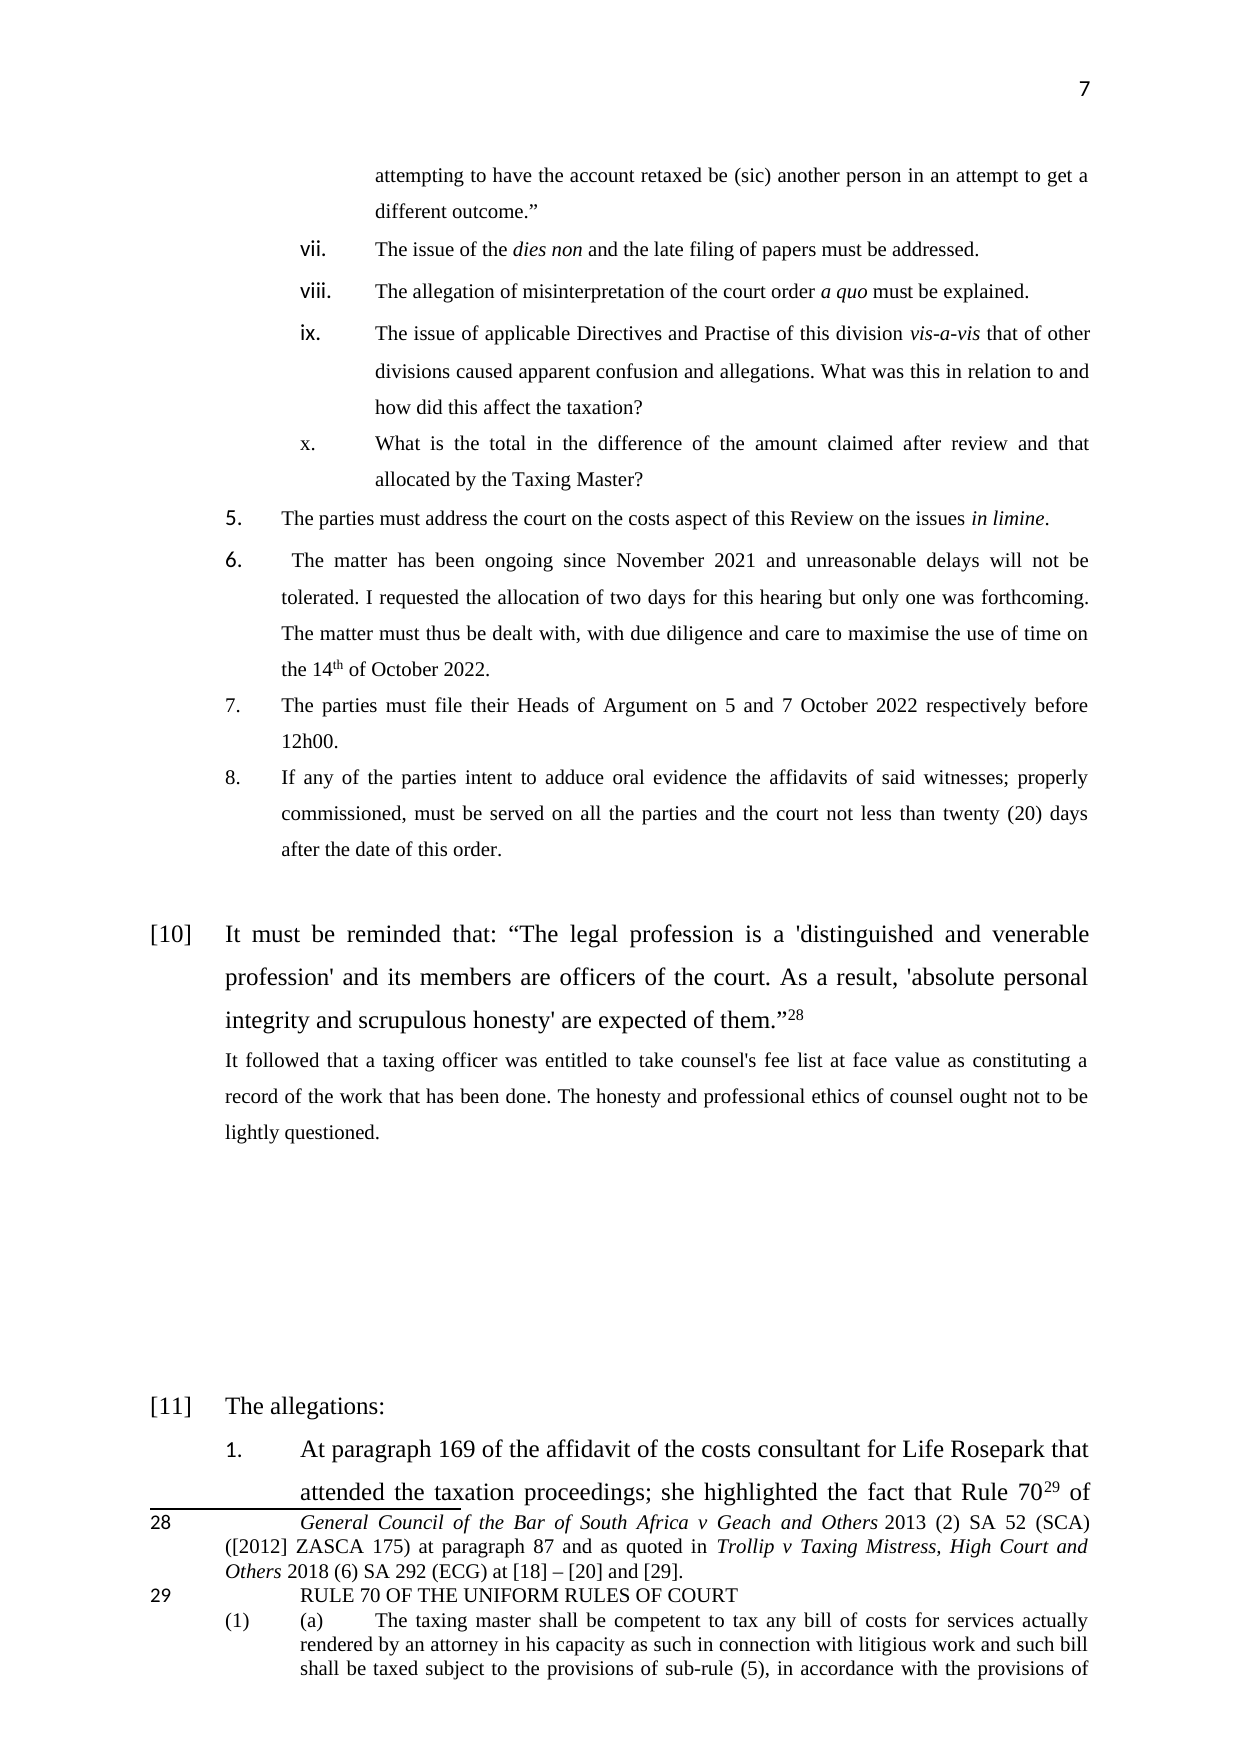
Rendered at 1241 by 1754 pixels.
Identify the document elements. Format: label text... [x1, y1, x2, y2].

text 8. If any of the parties intent to adduce oral evidence the affidavits of said witnesses; properly commissioned, must be served on all the parties and the court not less than twenty (20) days after the date of this order. [225, 765, 1090, 861]
text 7. The parties must file their Heads of Argument on 5 and 7 October 2022 respectively before 12h00. [225, 693, 1090, 753]
text (1) (a) The taxing master shall be competent to tax any bill of costs for services actually rendered by an attorney in his capacity as such in connection with litigious work and such bill shall be taxed subject to the provisions of sub-rule (5), in accordance with the provisions of [225, 1608, 1090, 1680]
text 5. The parties must address the court on the costs aspect of this Review on the issues in limine. [225, 503, 1090, 531]
text General Council of the Bar of South Africa v Geach and Others 2013 (2) SA 52 (SCA) ([2012] ZASCA 175) at paragraph 87 and as quoted in Trollip v Taxing Mistress, High Court and Others 2018 (6) SA 292 (ECG) at [18] – [20] and [29]. [150, 1509, 1090, 1583]
text [10] It must be reminded that: “The legal profession is a 'distinguished and venerable profession' and its members are officers of the court. As a result, 'absolute personal integrity and scrupulous honesty' are expected of them.” [150, 919, 1090, 1034]
text 1. At paragraph 169 of the affidavit of the costs consultant for Life Rosepark that attended the taxation proceedings; she highlighted the fact that Rule 70 of the Uniform Rules of the court allows for a signed certificate to be presented as proof of work done. She does indeed acknowledge that the taxing mistress has a discretion on this issue in terms of the Rules and they apparently did not object thereto during the taxation. Counsel for Mrs. van Reenen attached a certificate dated 14 October 2022 to their heads of argument. It was pointed out that other divisions demand this certificate in their directives. The applicant in the instance complained that the issue was not even attended to; it was not considered. This was declared as symptomatic of the fact that the taxing mistress did not apply her mind to the discretion and execute her duty to ensure that the costs claimed carry veracity. The certificate was crucial in the instance because the costs consultant that attended on behalf of Mrs. van Reenen was not the attorney of record. [225, 1434, 1090, 1506]
text [11] The allegations: [150, 1391, 1090, 1419]
text vii. The issue of the dies non and the late filing of papers must be addressed. [300, 234, 1090, 263]
text viii. The allegation of misinterpretation of the court order a quo must be explained. [300, 277, 1090, 304]
list attempting to have the account retaxed be (sic) another person in an attempt to get a different outcome.” [375, 162, 1090, 223]
list It followed that a taxing officer was entitled to take counsel's fee list at face value as constituting a record of the work that has been done. The honesty and professional ethics of counsel ought not to be lightly questioned. [225, 1048, 1090, 1144]
text 6. The matter has been ongoing since November 2021 and unreasonable delays will not be tolerated. I requested the allocation of two days for this hearing but only one was forthcoming. The matter must thus be dealt with, with due diligence and care to maximise the use of time on the 14th of October 2022. [225, 545, 1090, 681]
text RULE 70 OF THE UNIFORM RULES OF COURT [150, 1583, 1090, 1608]
text x. What is the total in the difference of the amount claimed after review and that allocated by the Taxing Master? [300, 431, 1090, 491]
text ix. The issue of applicable Directives and Practise of this division vis-a-vis that of other divisions caused apparent confusion and allegations. What was this in relation to and how did this affect the taxation? [300, 318, 1090, 419]
